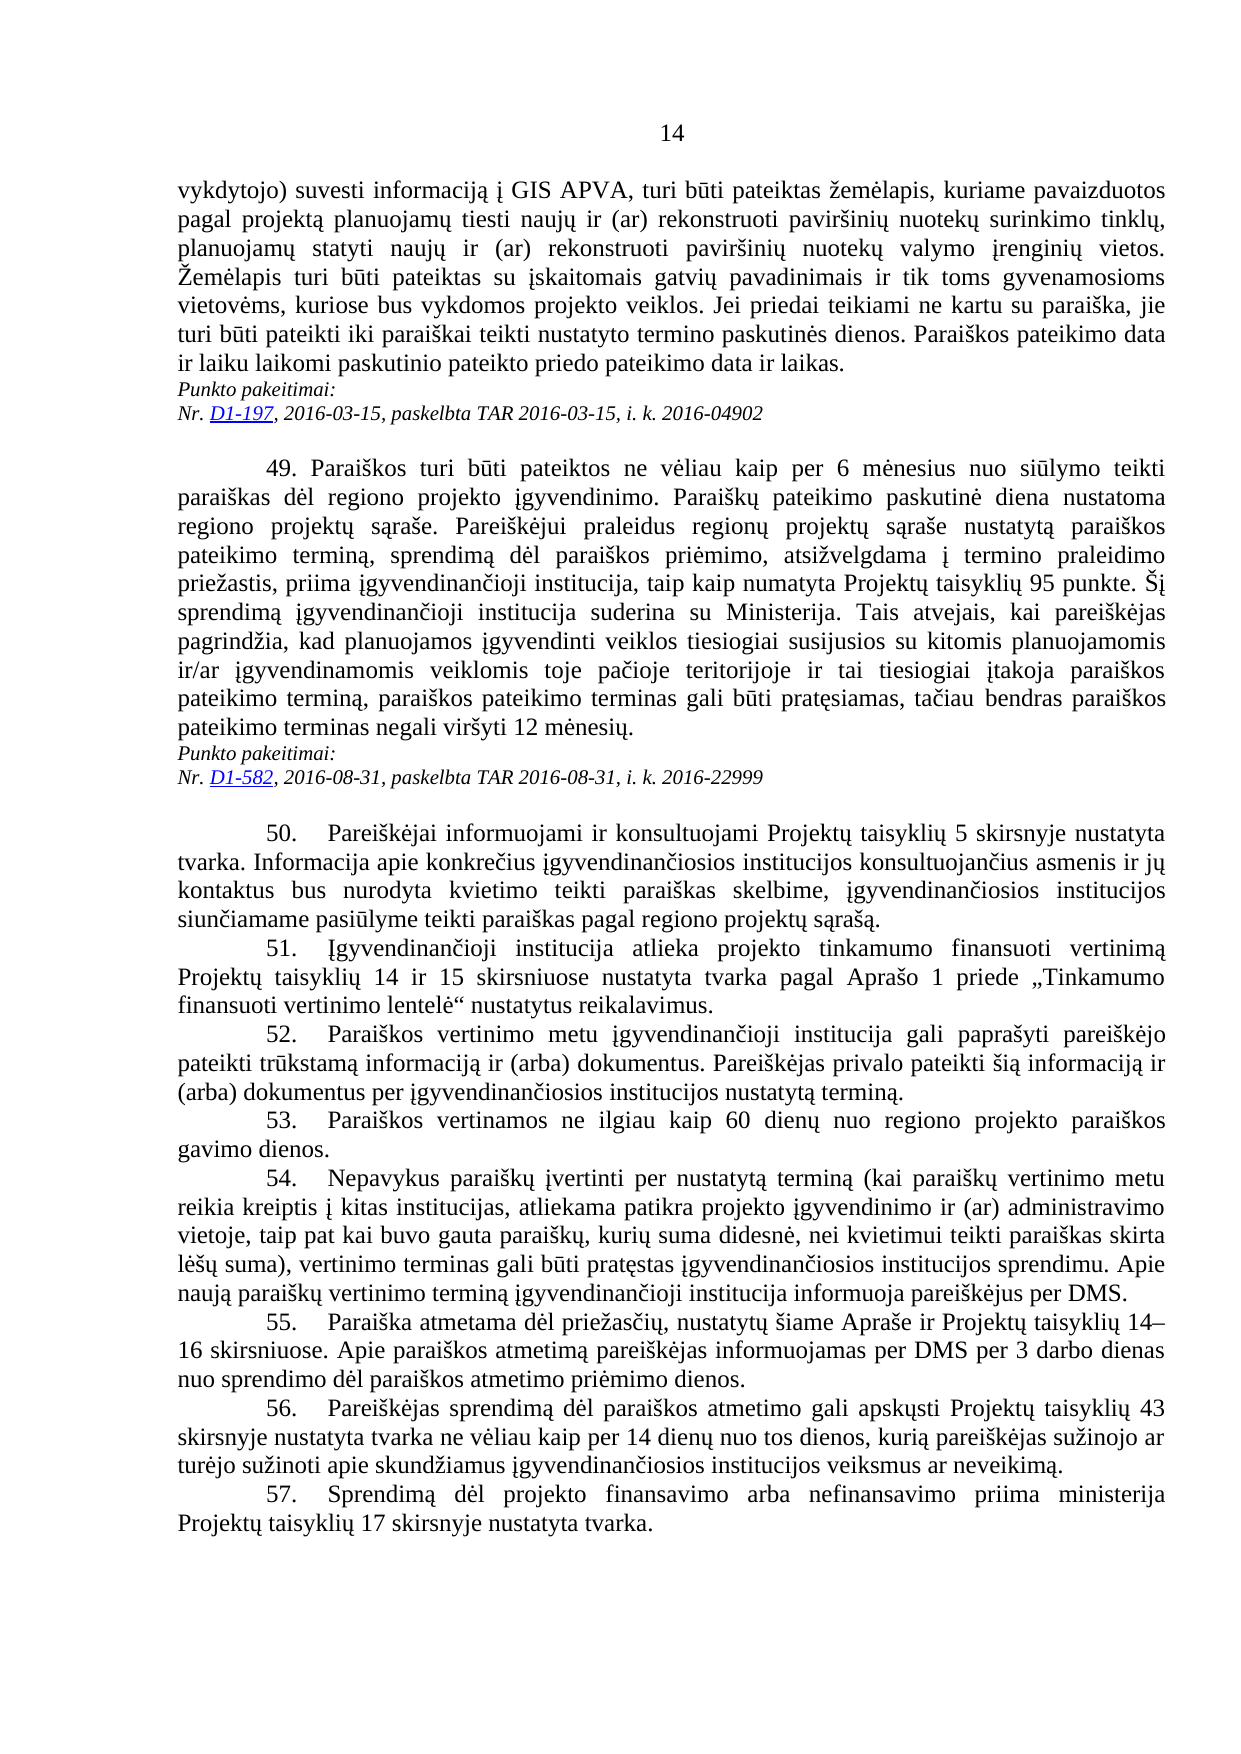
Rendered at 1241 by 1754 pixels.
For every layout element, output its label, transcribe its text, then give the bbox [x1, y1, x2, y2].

text vykdytojo) suvesti informaciją į GIS APVA, turi būti pateiktas žemėlapis, kuriame pavaizduotos pagal projektą planuojamų tiesti naujų ir (ar) rekonstruoti paviršinių nuotekų surinkimo tinklų, planuojamų statyti naujų ir (ar) rekonstruoti paviršinių nuotekų valymo įrenginių vietos. Žemėlapis turi būti pateiktas su įskaitomais gatvių pavadinimais ir tik toms gyvenamosioms vietovėms, kuriose bus vykdomos projekto veiklos. Jei priedai teikiami ne kartu su paraiška, jie turi būti pateikti iki paraiškai teikti nustatyto termino paskutinės dienos. Paraiškos pateikimo data ir laiku laikomi paskutinio pateikto priedo pateikimo data ir laikas. [177, 175, 1166, 377]
text 52. Paraiškos vertinimo metu įgyvendinančioji institucija gali paprašyti pareiškėjo pateikti trūkstamą informaciją ir (arba) dokumentus. Pareiškėjas privalo pateikti šią informaciją ir (arba) dokumentus per įgyvendinančiosios institucijos nustatytą terminą. [177, 1019, 1166, 1105]
text Punkto pakeitimai: [177, 741, 1166, 765]
text Nr. D1-582, 2016-08-31, paskelbta TAR 2016-08-31, i. k. 2016-22999 [177, 765, 1166, 789]
text 49. Paraiškos turi būti pateiktos ne vėliau kaip per 6 mėnesius nuo siūlymo teikti paraiškas dėl regiono projekto įgyvendinimo. Paraiškų pateikimo paskutinė diena nustatoma regiono projektų sąraše. Pareiškėjui praleidus regionų projektų sąraše nustatytą paraiškos pateikimo terminą, sprendimą dėl paraiškos priėmimo, atsižvelgdama į termino praleidimo priežastis, priima įgyvendinančioji institucija, taip kaip numatyta Projektų taisyklių 95 punkte. Šį sprendimą įgyvendinančioji institucija suderina su Ministerija. Tais atvejais, kai pareiškėjas pagrindžia, kad planuojamos įgyvendinti veiklos tiesiogiai susijusios su kitomis planuojamomis ir/ar įgyvendinamomis veiklomis toje pačioje teritorijoje ir tai tiesiogiai įtakoja paraiškos pateikimo terminą, paraiškos pateikimo terminas gali būti pratęsiamas, tačiau bendras paraiškos pateikimo terminas negali viršyti 12 mėnesių. [177, 453, 1166, 741]
text 55. Paraiška atmetama dėl priežasčių, nustatytų šiame Apraše ir Projektų taisyklių 14–16 skirsniuose. Apie paraiškos atmetimą pareiškėjas informuojamas per DMS per 3 darbo dienas nuo sprendimo dėl paraiškos atmetimo priėmimo dienos. [177, 1307, 1166, 1393]
text 57. Sprendimą dėl projekto finansavimo arba nefinansavimo priima ministerija Projektų taisyklių 17 skirsnyje nustatyta tvarka. [177, 1479, 1166, 1537]
text Punkto pakeitimai: [177, 377, 1166, 401]
text Nr. D1-197, 2016-03-15, paskelbta TAR 2016-03-15, i. k. 2016-04902 [177, 401, 1166, 425]
text 54. Nepavykus paraiškų įvertinti per nustatytą terminą (kai paraiškų vertinimo metu reikia kreiptis į kitas institucijas, atliekama patikra projekto įgyvendinimo ir (ar) administravimo vietoje, taip pat kai buvo gauta paraiškų, kurių suma didesnė, nei kvietimui teikti paraiškas skirta lėšų suma), vertinimo terminas gali būti pratęstas įgyvendinančiosios institucijos sprendimu. Apie naują paraiškų vertinimo terminą įgyvendinančioji institucija informuoja pareiškėjus per DMS. [177, 1163, 1166, 1307]
text 56. Pareiškėjas sprendimą dėl paraiškos atmetimo gali apskųsti Projektų taisyklių 43 skirsnyje nustatyta tvarka ne vėliau kaip per 14 dienų nuo tos dienos, kurią pareiškėjas sužinojo ar turėjo sužinoti apie skundžiamus įgyvendinančiosios institucijos veiksmus ar neveikimą. [177, 1393, 1166, 1479]
text 50. Pareiškėjai informuojami ir konsultuojami Projektų taisyklių 5 skirsnyje nustatyta tvarka. Informacija apie konkrečius įgyvendinančiosios institucijos konsultuojančius asmenis ir jų kontaktus bus nurodyta kvietimo teikti paraiškas skelbime, įgyvendinančiosios institucijos siunčiamame pasiūlyme teikti paraiškas pagal regiono projektų sąrašą. [177, 818, 1166, 933]
text 51. Įgyvendinančioji institucija atlieka projekto tinkamumo finansuoti vertinimą Projektų taisyklių 14 ir 15 skirsniuose nustatyta tvarka pagal Aprašo 1 priede „Tinkamumo finansuoti vertinimo lentelė“ nustatytus reikalavimus. [177, 933, 1166, 1019]
text 53. Paraiškos vertinamos ne ilgiau kaip 60 dienų nuo regiono projekto paraiškos gavimo dienos. [177, 1105, 1166, 1163]
